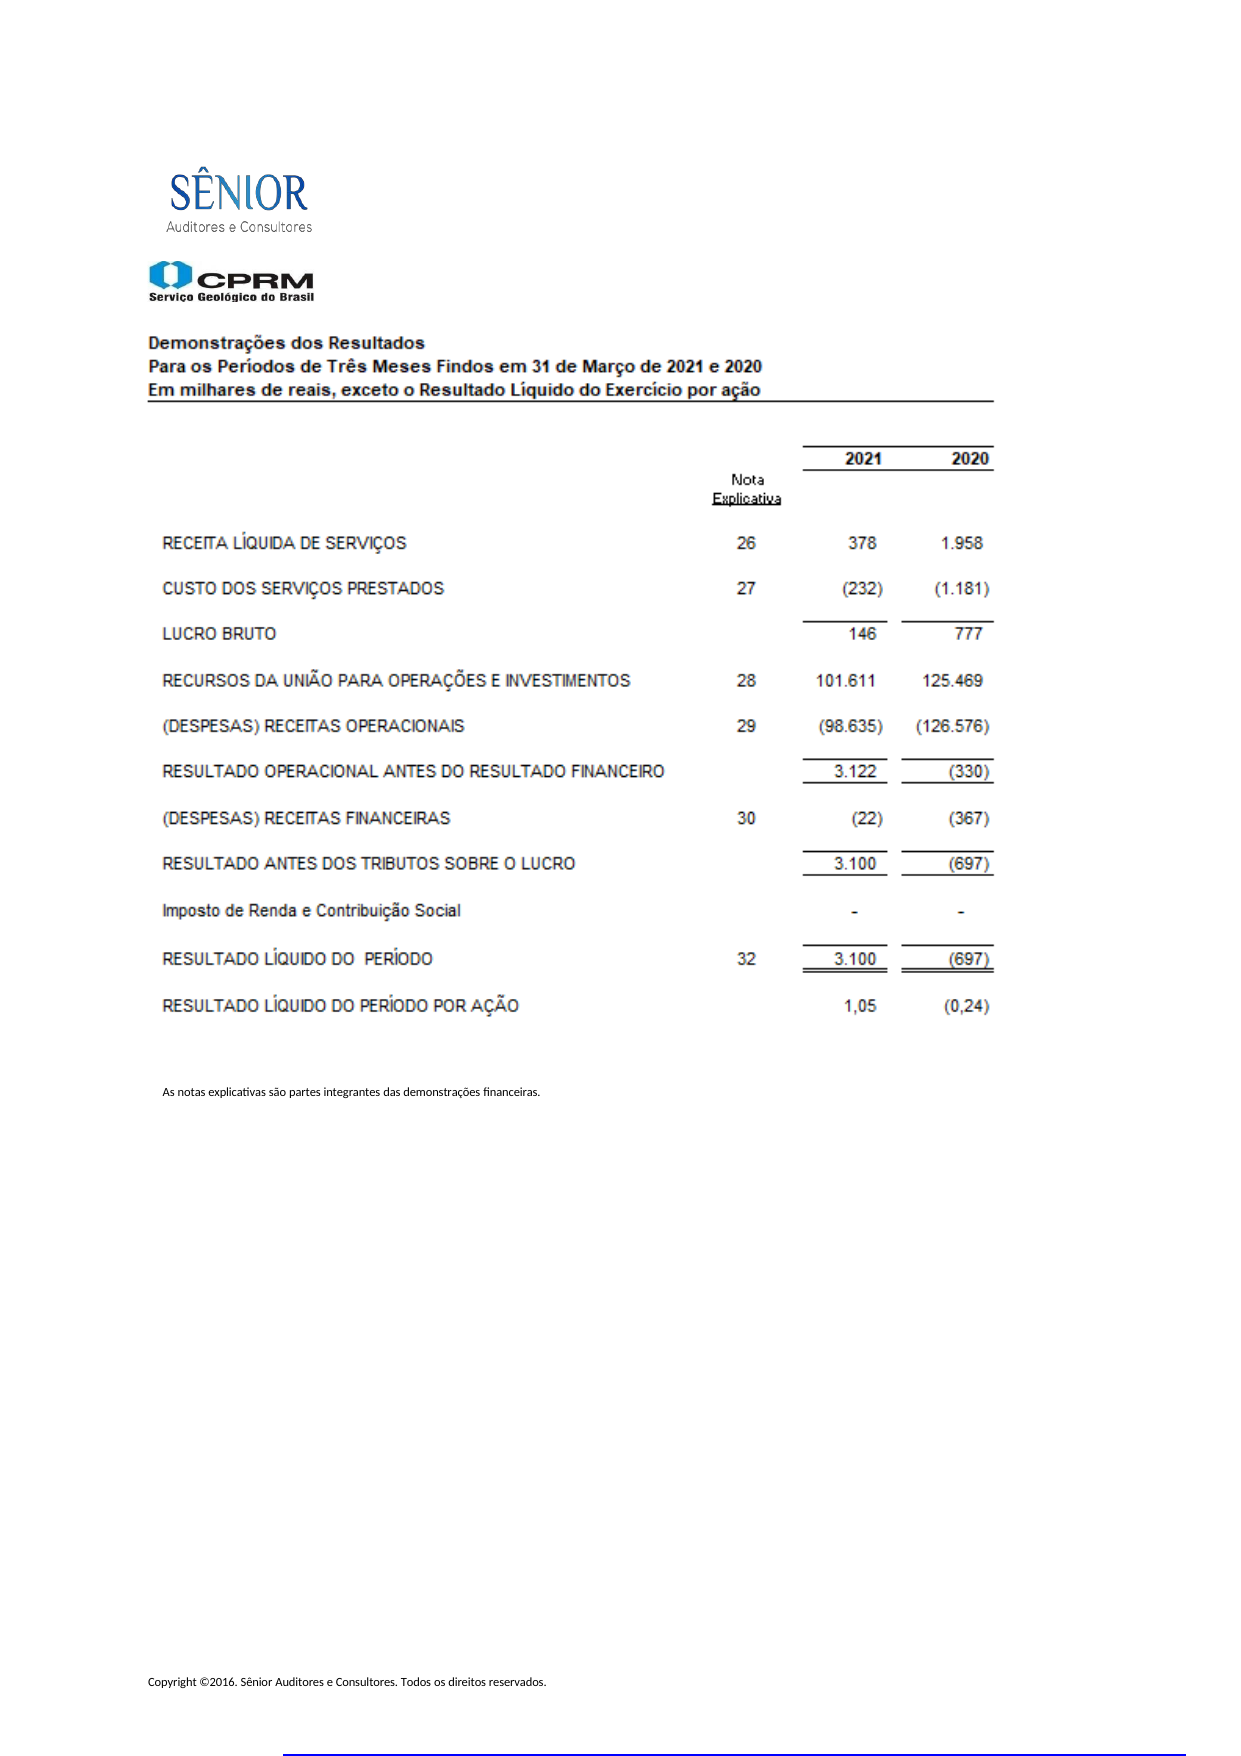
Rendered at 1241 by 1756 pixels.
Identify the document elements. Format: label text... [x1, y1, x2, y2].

text As notas explicativas são partes integrantes das demonstrações financeiras. [162, 1084, 1066, 1099]
